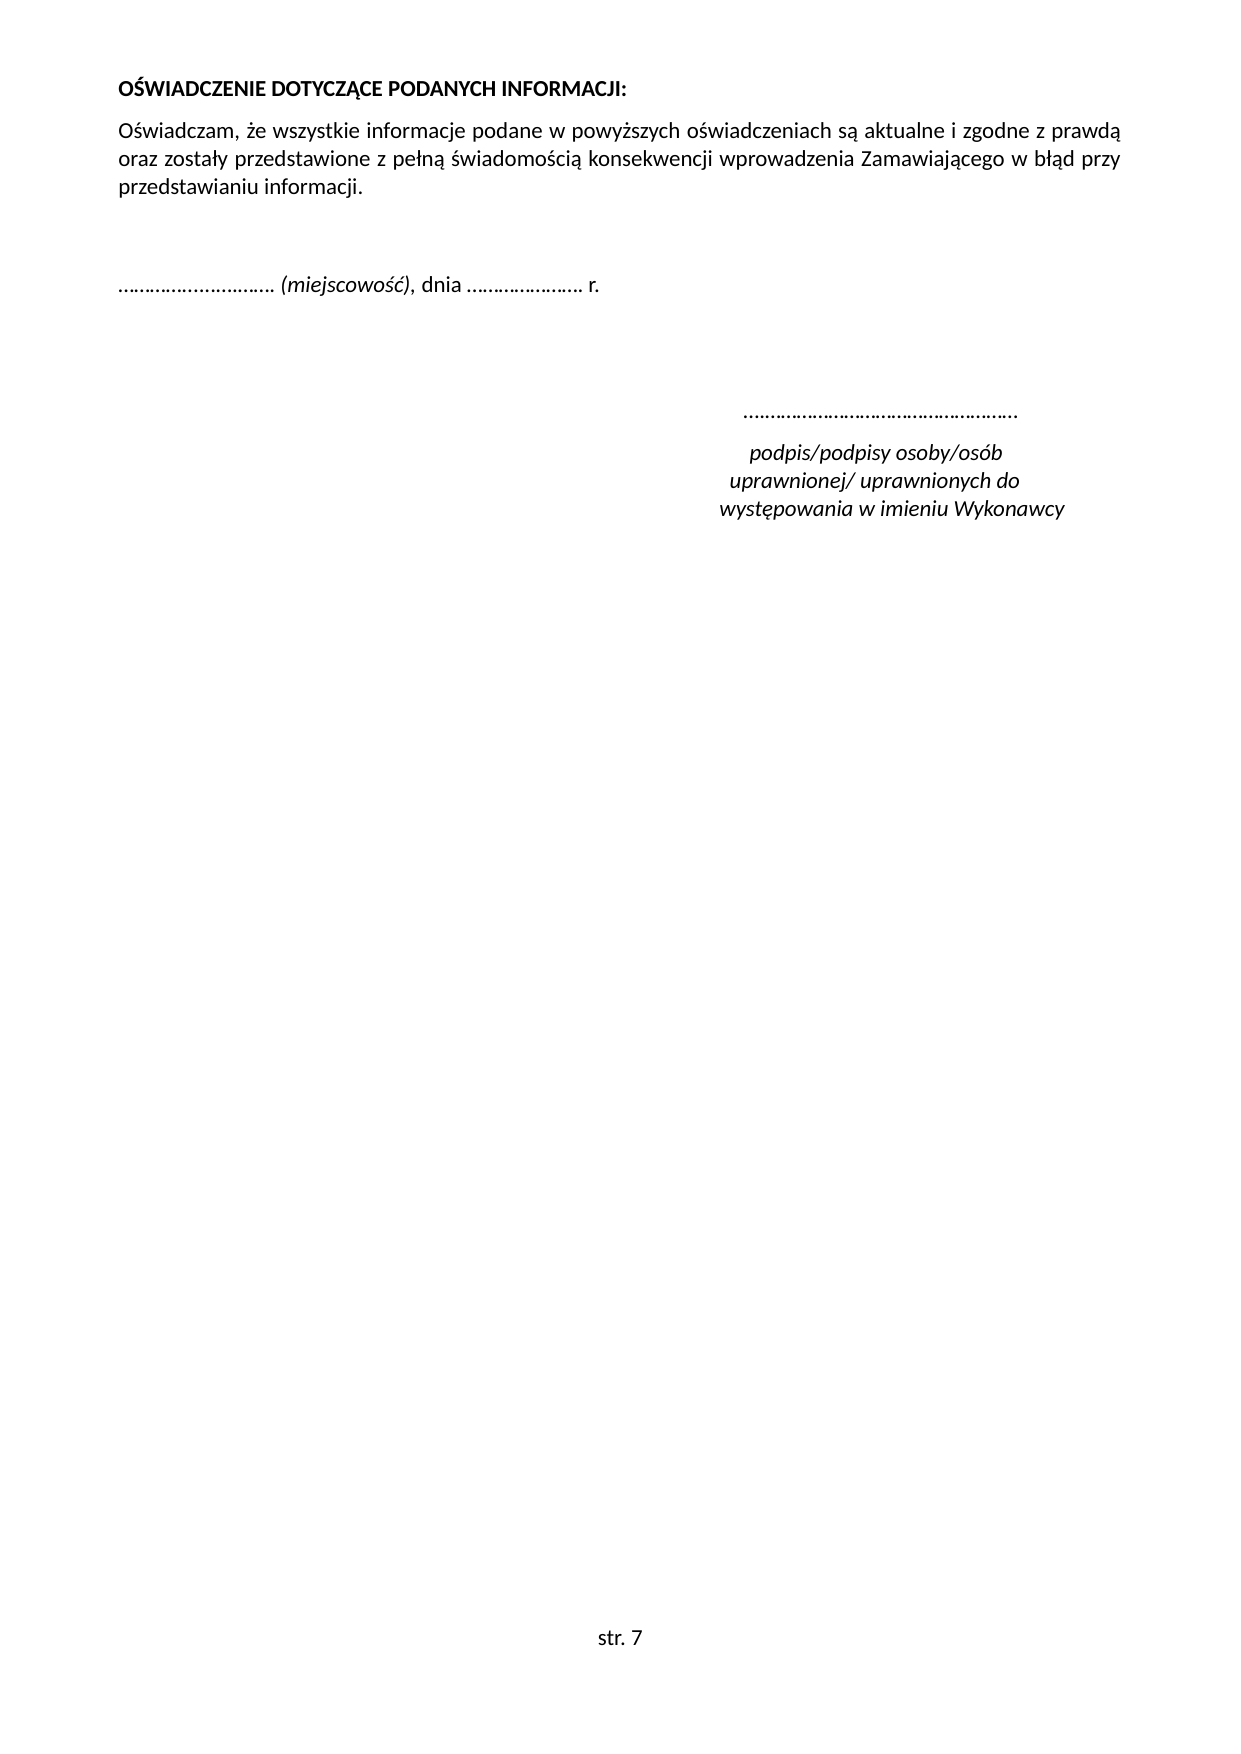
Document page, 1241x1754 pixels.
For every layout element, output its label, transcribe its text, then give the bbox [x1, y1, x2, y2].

text OŚWIADCZENIE DOTYCZĄCE PODANYCH INFORMACJI: [118, 74, 1122, 102]
text podpis/podpisy osoby/osób uprawnionej/ uprawnionych do [118, 438, 1122, 494]
text Oświadczam, że wszystkie informacje podane w powyższych oświadczeniach są aktualne i zgodne z prawdą oraz zostały przedstawione z pełną świadomością konsekwencji wprowadzenia Zamawiającego w błąd przy przedstawianiu informacji. [118, 116, 1122, 200]
text występowania w imieniu Wykonawcy [118, 494, 1122, 522]
text …………......….……. (miejscowość), dnia …………………. r. [118, 270, 1122, 298]
text ….………………………………………… [118, 396, 1122, 424]
